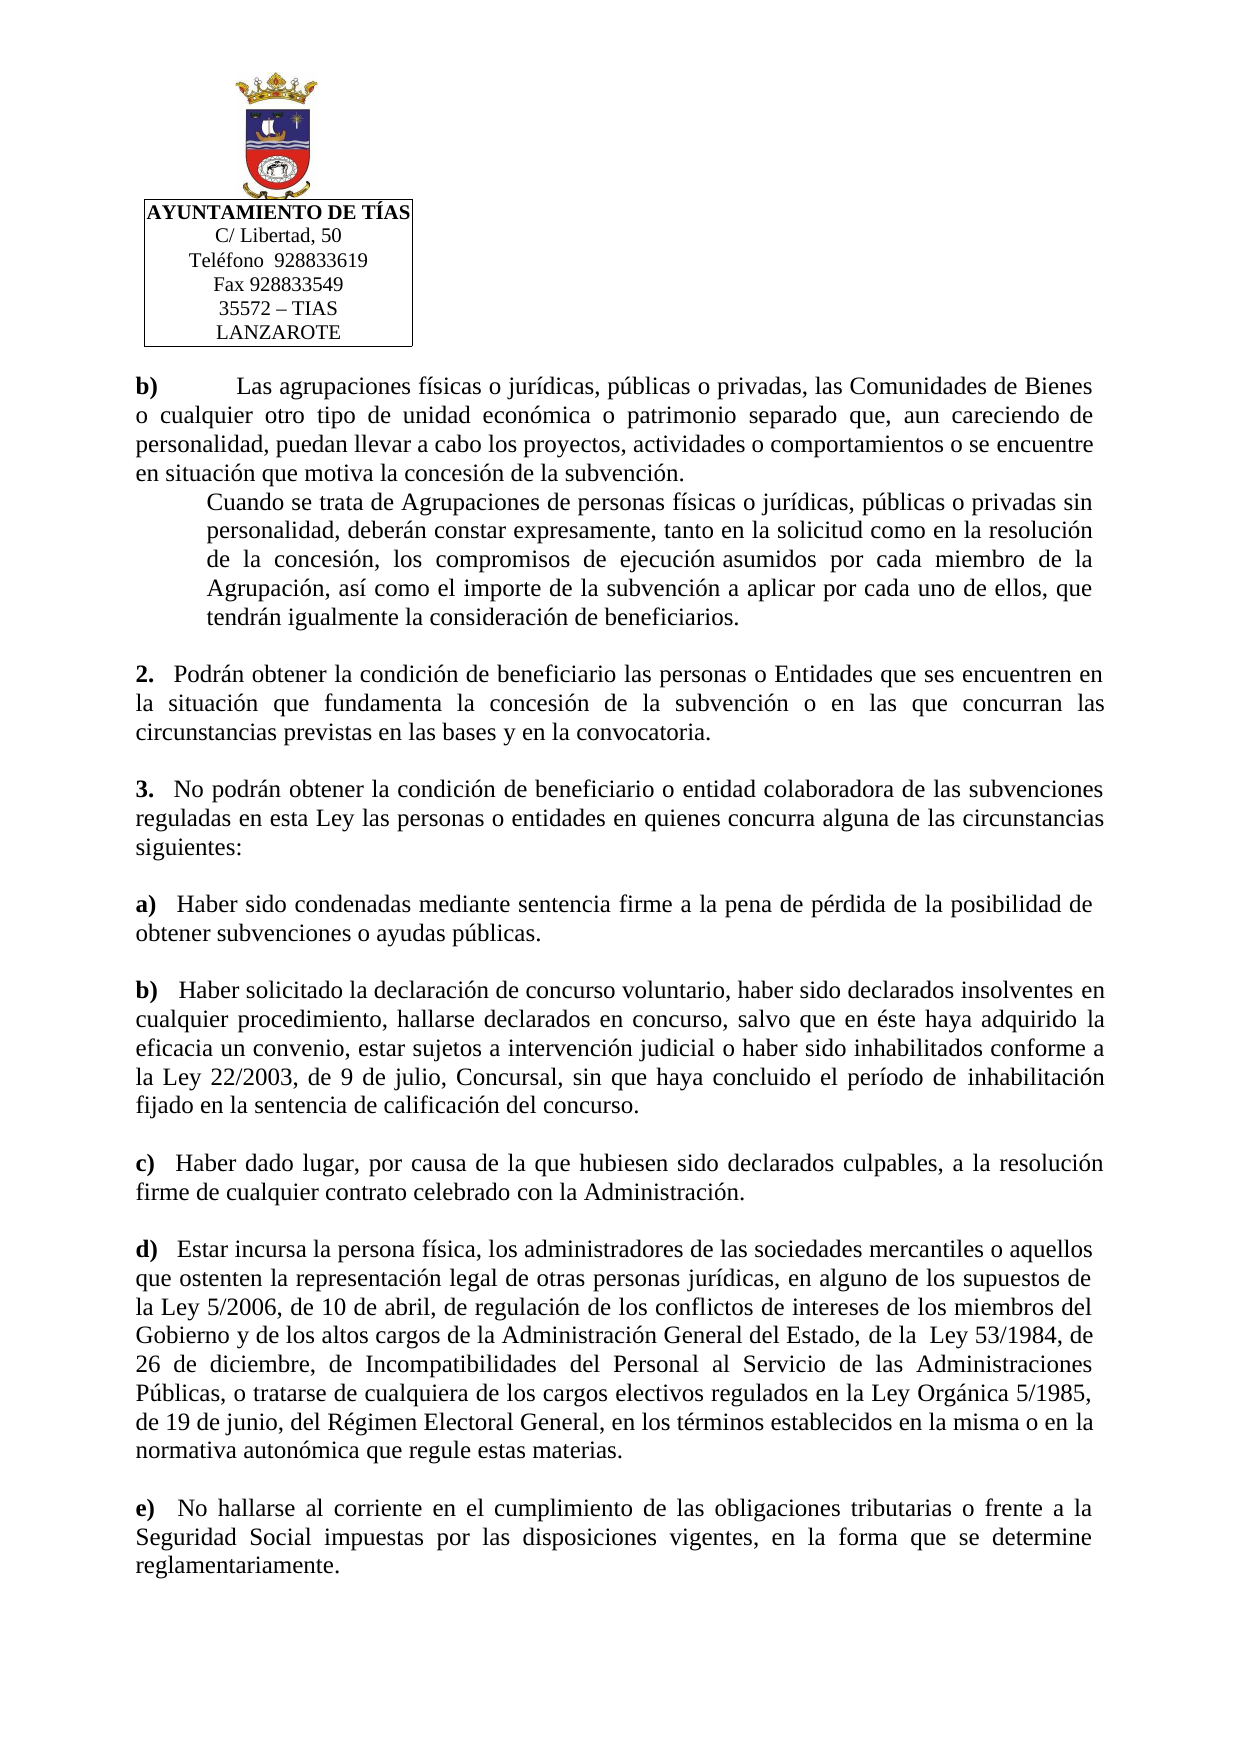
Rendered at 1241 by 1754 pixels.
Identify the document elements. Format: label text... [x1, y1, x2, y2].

list No podrán obtener la condición de beneficiario o entidad colaboradora de las subvenciones reguladas en esta Ley las personas o entidades en quienes concurra alguna de las circunstancias siguientes: [135, 774, 1105, 860]
list Haber dado lugar, por causa de la que hubiesen sido declarados culpables, a la resolución firme de cualquier contrato celebrado con la Administración. [135, 1148, 1105, 1205]
text Cuando se trata de Agrupaciones de personas físicas o jurídicas, públicas o privadas sin personalidad, deberán constar expresamente, tanto en la solicitud como en la resolución de la concesión, los compromisos de ejecución asumidos por cada miembro de la Agrupación, así como el importe de la subvención a aplicar por cada uno de ellos, que tendrán igualmente la consideración de beneficiarios. [206, 487, 1093, 630]
list No hallarse al corriente en el cumplimiento de las obligaciones tributarias o frente a la Seguridad Social impuestas por las disposiciones vigentes, en la forma que se determine reglamentariamente. [135, 1493, 1093, 1579]
list Haber sido condenadas mediante sentencia firme a la pena de pérdida de la posibilidad de obtener subvenciones o ayudas públicas. [135, 889, 1094, 947]
list Podrán obtener la condición de beneficiario las personas o Entidades que ses encuentren en la situación que fundamenta la concesión de la subvención o en las que concurran las circunstancias previstas en las bases y en la convocatoria. [135, 659, 1105, 745]
list Las agrupaciones físicas o jurídicas, públicas o privadas, las Comunidades de Bienes o cualquier otro tipo de unidad económica o patrimonio separado que, aun careciendo de personalidad, puedan llevar a cabo los proyectos, actividades o comportamientos o se encuentre en situación que motiva la concesión de la subvención. [135, 371, 1094, 486]
list Haber solicitado la declaración de concurso voluntario, haber sido declarados insolventes en cualquier procedimiento, hallarse declarados en concurso, salvo que en éste haya adquirido la eficacia un convenio, estar sujetos a intervención judicial o haber sido inhabilitados conforme a la Ley 22/2003, de 9 de julio, Concursal, sin que haya concluido el período de inhabilitación fijado en la sentencia de calificación del concurso. [135, 975, 1105, 1119]
list Estar incursa la persona física, los administradores de las sociedades mercantiles o aquellos que ostenten la representación legal de otras personas jurídicas, en alguno de los supuestos de la Ley 5/2006, de 10 de abril, de regulación de los conflictos de intereses de los miembros del Gobierno y de los altos cargos de la Administración General del Estado, de la Ley 53/1984, de 26 de diciembre, de Incompatibilidades del Personal al Servicio de las Administraciones Públicas, o tratarse de cualquiera de los cargos electivos regulados en la Ley Orgánica 5/1985, de 19 de junio, del Régimen Electoral General, en los términos establecidos en la misma o en la normativa autonómica que regule estas materias. [135, 1234, 1093, 1464]
